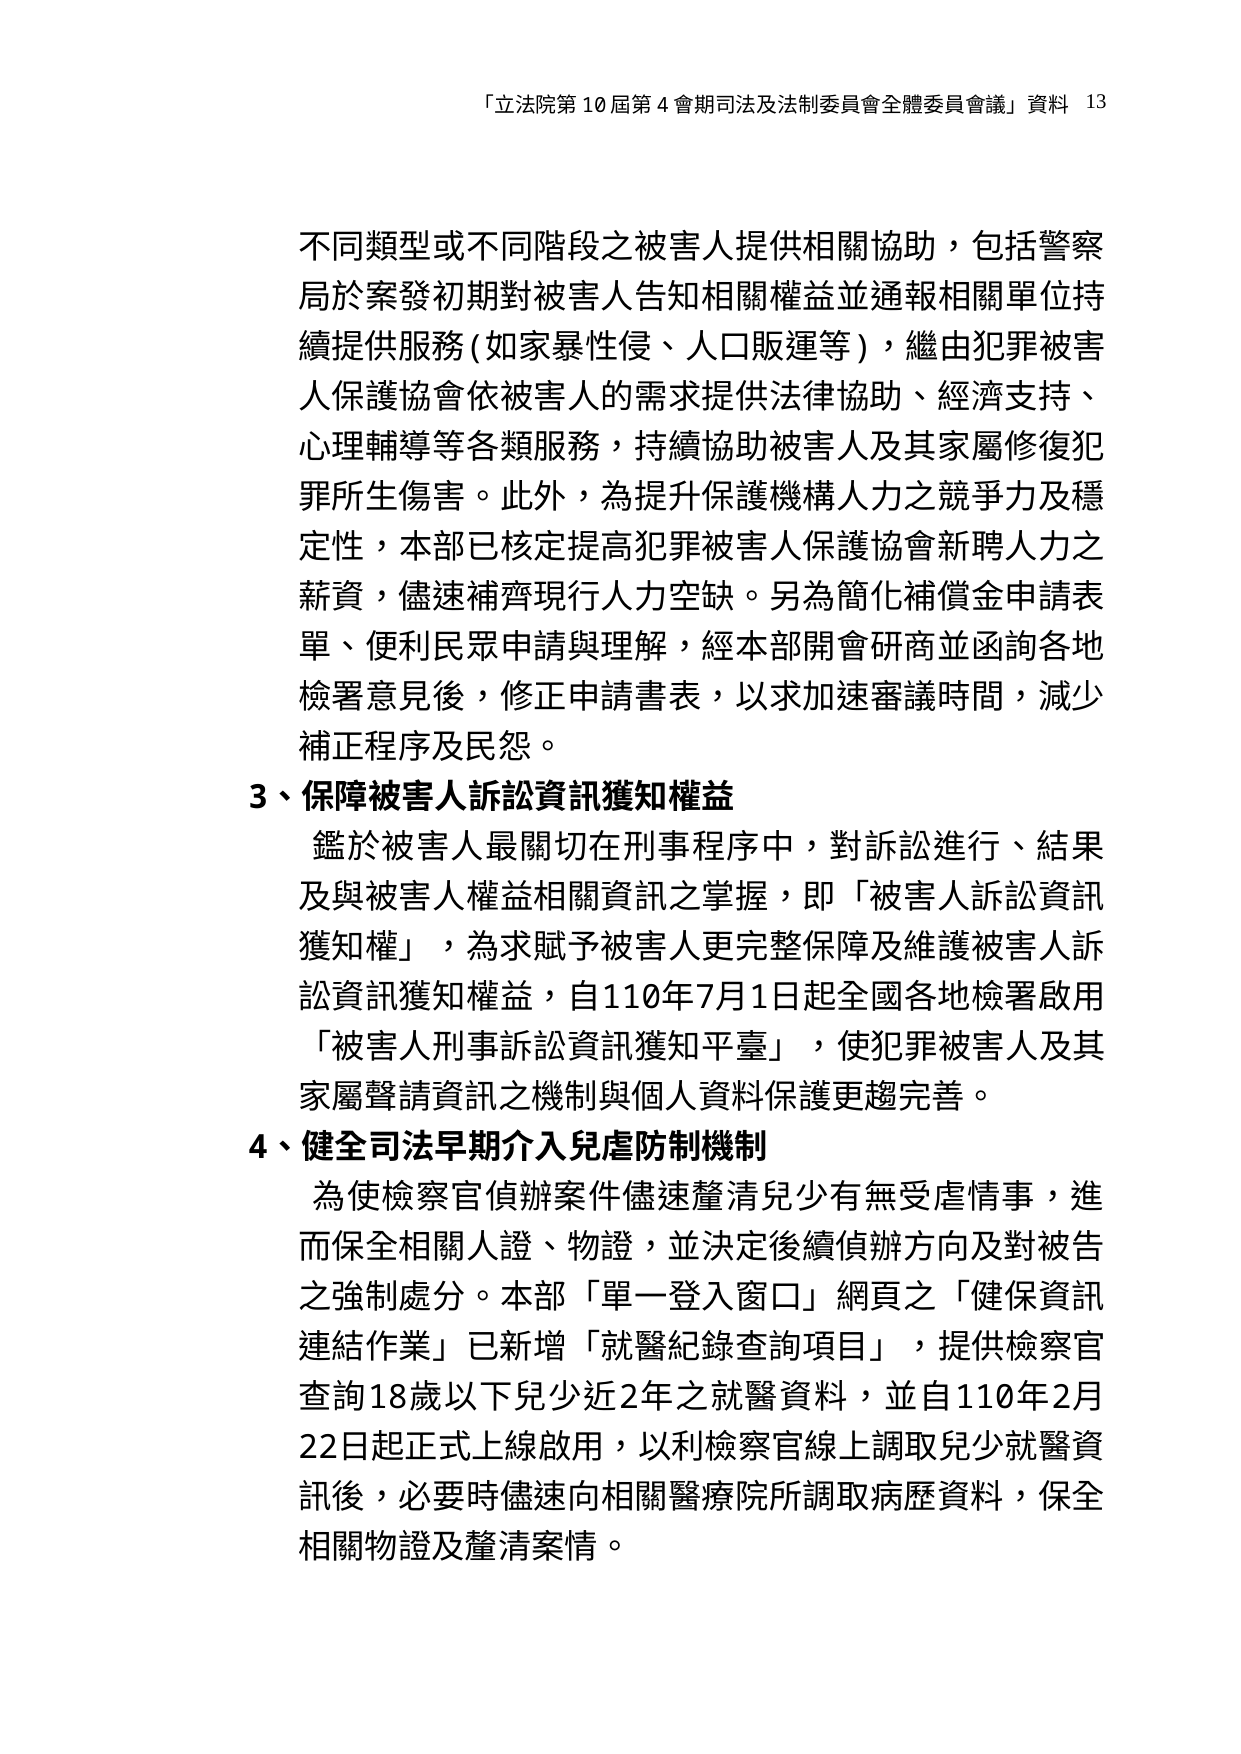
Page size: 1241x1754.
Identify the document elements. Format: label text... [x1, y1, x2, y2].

text 不同類型或不同階段之被害人提供相關協助，包括警察局於案發初期對被害人告知相關權益並通報相關單位持續提供服務(如家暴性侵、人口販運等)，繼由犯罪被害人保護協會依被害人的需求提供法律協助、經濟支持、心理輔導等各類服務，持續協助被害人及其家屬修復犯罪所生傷害。此外，為提升保護機構人力之競爭力及穩定性，本部已核定提高犯罪被害人保護協會新聘人力之薪資，儘速補齊現行人力空缺。另為簡化補償金申請表單、便利民眾申請與理解，經本部開會研商並函詢各地檢署意見後，修正申請書表，以求加速審議時間，減少補正程序及民怨。 [248, 219, 1106, 769]
text 3、保障被害人訴訟資訊獲知權益 [248, 769, 1106, 819]
text 4、健全司法早期介入兒虐防制機制 [248, 1119, 1106, 1169]
text 鑑於被害人最關切在刑事程序中，對訴訟進行、結果及與被害人權益相關資訊之掌握，即「被害人訴訟資訊獲知權」，為求賦予被害人更完整保障及維護被害人訴訟資訊獲知權益，自110年7月1日起全國各地檢署啟用「被害人刑事訴訟資訊獲知平臺」，使犯罪被害人及其家屬聲請資訊之機制與個人資料保護更趨完善。 [248, 819, 1106, 1119]
text 為使檢察官偵辦案件儘速釐清兒少有無受虐情事，進而保全相關人證、物證，並決定後續偵辦方向及對被告之強制處分。本部「單一登入窗口」網頁之「健保資訊連結作業」已新增「就醫紀錄查詢項目」，提供檢察官查詢18歲以下兒少近2年之就醫資料，並自110年2月22日起正式上線啟用，以利檢察官線上調取兒少就醫資訊後，必要時儘速向相關醫療院所調取病歷資料，保全相關物證及釐清案情。 [248, 1169, 1106, 1569]
